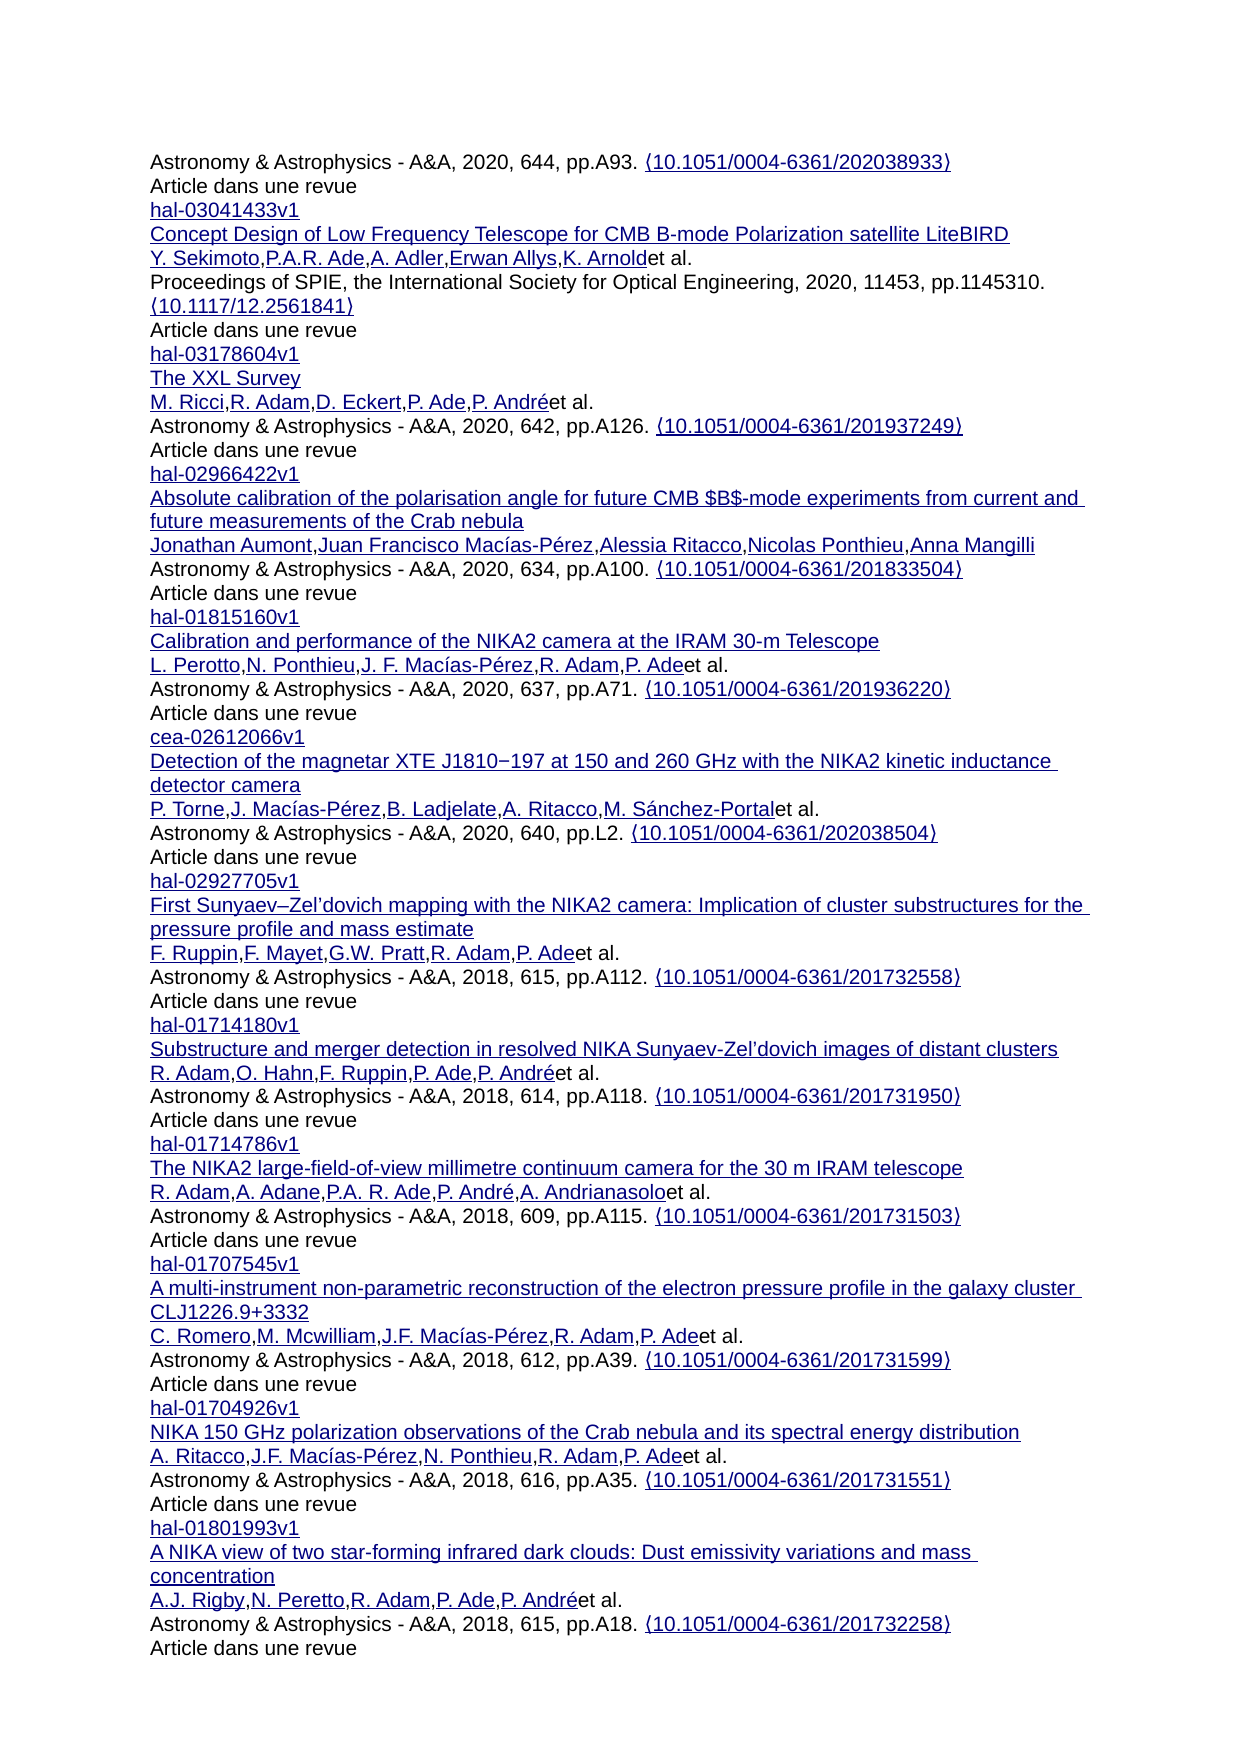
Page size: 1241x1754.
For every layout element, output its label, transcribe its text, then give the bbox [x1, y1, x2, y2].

table_cell The NIKA2 large-field-of-view millimetre continuum camera for the 30 m IRAM telescope R. Adam,A. Adane,P.A. R. Ade,P. André,A. Andrianasoloet al. Astronomy & Astrophysics - A&A, 2018, 609, pp.A115. ⟨10.1051/0004-6361/201731503⟩ Article dans une revue hal-01707545v1 [150, 1156, 1090, 1276]
table_cell The XXL Survey M. Ricci,R. Adam,D. Eckert,P. Ade,P. Andréet al. Astronomy & Astrophysics - A&A, 2020, 642, pp.A126. ⟨10.1051/0004-6361/201937249⟩ Article dans une revue hal-02966422v1 [150, 366, 1090, 485]
table_cell Concept Design of Low Frequency Telescope for CMB B-mode Polarization satellite LiteBIRD Y. Sekimoto,P.A.R. Ade,A. Adler,Erwan Allys,K. Arnoldet al. Proceedings of SPIE, the International Society for Optical Engineering, 2020, 11453, pp.1145310. ⟨10.1117/12.2561841⟩ Article dans une revue hal-03178604v1 [150, 222, 1090, 366]
table_cell Absolute calibration of the polarisation angle for future CMB $B$-mode experiments from current and future measurements of the Crab nebula Jonathan Aumont,Juan Francisco Macías-Pérez,Alessia Ritacco,Nicolas Ponthieu,Anna Mangilli Astronomy & Astrophysics - A&A, 2020, 634, pp.A100. ⟨10.1051/0004-6361/201833504⟩ Article dans une revue hal-01815160v1 [150, 485, 1090, 629]
table_cell Astronomy & Astrophysics - A&A, 2020, 644, pp.A93. ⟨10.1051/0004-6361/202038933⟩ Article dans une revue hal-03041433v1 [150, 150, 1090, 222]
table_cell Detection of the magnetar XTE J1810−197 at 150 and 260 GHz with the NIKA2 kinetic inductance detector camera P. Torne,J. Macías-Pérez,B. Ladjelate,A. Ritacco,M. Sánchez-Portalet al. Astronomy & Astrophysics - A&A, 2020, 640, pp.L2. ⟨10.1051/0004-6361/202038504⟩ Article dans une revue hal-02927705v1 [150, 749, 1090, 893]
table_cell First Sunyaev–Zel’dovich mapping with the NIKA2 camera: Implication of cluster substructures for the [150, 893, 1090, 914]
table_cell pressure profile and mass estimate F. Ruppin,F. Mayet,G.W. Pratt,R. Adam,P. Adeet al. Astronomy & Astrophysics - A&A, 2018, 615, pp.A112. ⟨10.1051/0004-6361/201732558⟩ Article dans une revue hal-01714180v1 [150, 915, 1090, 1036]
table_cell Calibration and performance of the NIKA2 camera at the IRAM 30-m Telescope L. Perotto,N. Ponthieu,J. F. Macías-Pérez,R. Adam,P. Adeet al. Astronomy & Astrophysics - A&A, 2020, 637, pp.A71. ⟨10.1051/0004-6361/201936220⟩ Article dans une revue cea-02612066v1 [150, 629, 1090, 749]
table_cell Substructure and merger detection in resolved NIKA Sunyaev-Zel’dovich images of distant clusters R. Adam,O. Hahn,F. Ruppin,P. Ade,P. Andréet al. Astronomy & Astrophysics - A&A, 2018, 614, pp.A118. ⟨10.1051/0004-6361/201731950⟩ Article dans une revue hal-01714786v1 [150, 1036, 1090, 1156]
table_cell A NIKA view of two star-forming infrared dark clouds: Dust emissivity variations and mass concentration A.J. Rigby,N. Peretto,R. Adam,P. Ade,P. Andréet al. Astronomy & Astrophysics - A&A, 2018, 615, pp.A18. ⟨10.1051/0004-6361/201732258⟩ Article dans une revue [150, 1540, 1090, 1659]
table_cell A multi-instrument non-parametric reconstruction of the electron pressure profile in the galaxy cluster CLJ1226.9+3332 C. Romero,M. Mcwilliam,J.F. Macías-Pérez,R. Adam,P. Adeet al. Astronomy & Astrophysics - A&A, 2018, 612, pp.A39. ⟨10.1051/0004-6361/201731599⟩ Article dans une revue hal-01704926v1 [150, 1276, 1090, 1420]
table_cell NIKA 150 GHz polarization observations of the Crab nebula and its spectral energy distribution A. Ritacco,J.F. Macías-Pérez,N. Ponthieu,R. Adam,P. Adeet al. Astronomy & Astrophysics - A&A, 2018, 616, pp.A35. ⟨10.1051/0004-6361/201731551⟩ Article dans une revue hal-01801993v1 [150, 1420, 1090, 1539]
